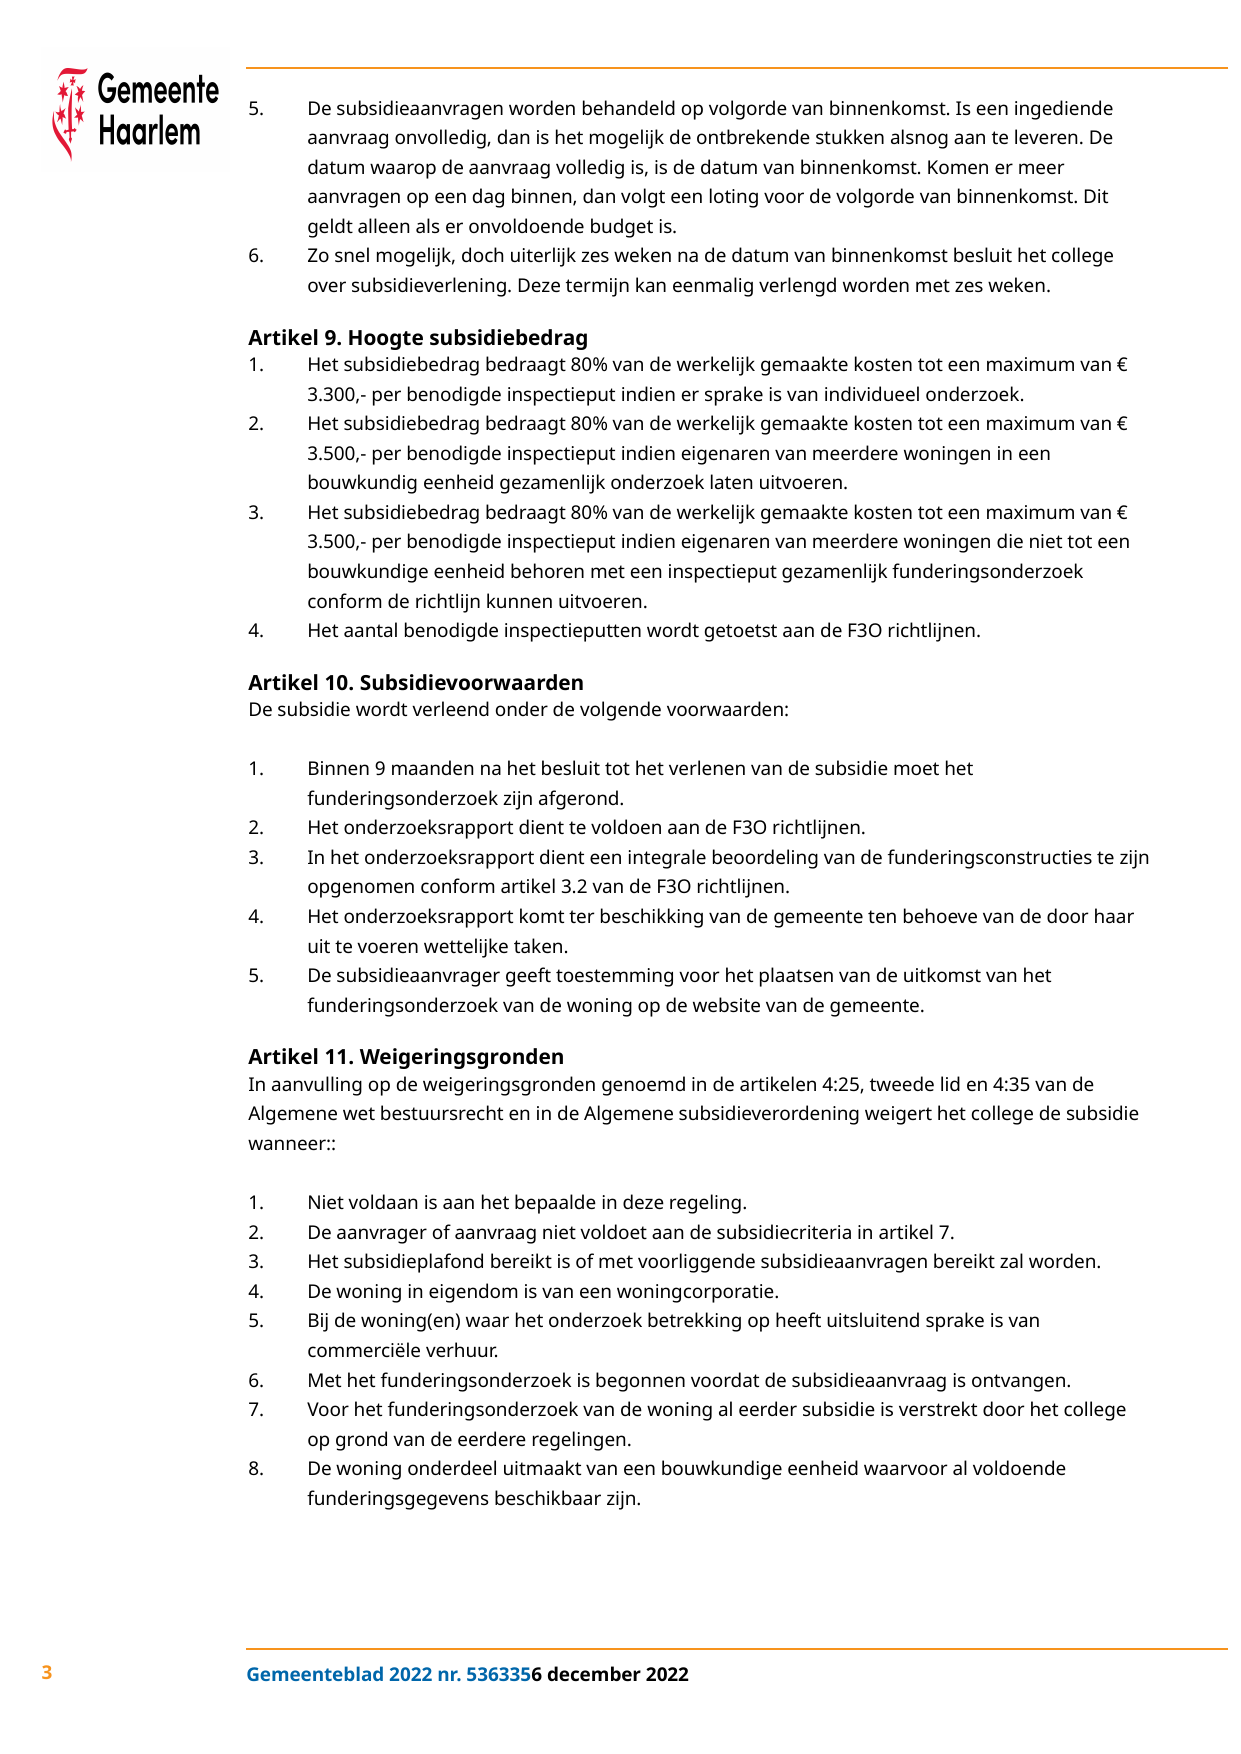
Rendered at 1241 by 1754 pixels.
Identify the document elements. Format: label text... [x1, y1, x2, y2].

list Het subsidieplafond bereikt is of met voorliggende subsidieaanvragen bereikt zal worden. [248, 1248, 1152, 1274]
list Niet voldaan is aan het bepaalde in deze regeling. [248, 1189, 1152, 1215]
list In het onderzoeksrapport dient een integrale beoordeling van de funderingsconstructies te zijn opgenomen conform artikel 3.2 van de F3O richtlijnen. [248, 844, 1152, 899]
list Het subsidiebedrag bedraagt 80% van de werkelijk gemaakte kosten tot een maximum van € 3.500,- per benodigde inspectieput indien eigenaren van meerdere woningen in een bouwkundig eenheid gezamenlijk onderzoek laten uitvoeren. [248, 410, 1152, 495]
list Het onderzoeksrapport komt ter beschikking van de gemeente ten behoeve van de door haar uit te voeren wettelijke taken. [248, 903, 1152, 959]
list De woning in eigendom is van een woningcorporatie. [248, 1278, 1152, 1304]
text Artikel 9. Hoogte subsidiebedrag [248, 323, 1152, 351]
text Artikel 11. Weigeringsgronden [248, 1042, 1152, 1071]
text Artikel 10. Subsidievoorwaarden [248, 668, 1152, 696]
text In aanvulling op de weigeringsgronden genoemd in de artikelen 4:25, tweede lid en 4:35 van de Algemene wet bestuursrecht en in de Algemene subsidieverordening weigert het college de subsidie wanneer:: [248, 1071, 1152, 1156]
list De woning onderdeel uitmaakt van een bouwkundige eenheid waarvoor al voldoende funderingsgegevens beschikbaar zijn. [248, 1456, 1152, 1511]
list Bij de woning(en) waar het onderzoek betrekking op heeft uitsluitend sprake is van commerciële verhuur. [248, 1308, 1152, 1363]
list Het aantal benodigde inspectieputten wordt getoetst aan de F3O richtlijnen. [248, 617, 1152, 643]
list Het subsidiebedrag bedraagt 80% van de werkelijk gemaakte kosten tot een maximum van € 3.300,- per benodigde inspectieput indien er sprake is van individueel onderzoek. [248, 351, 1152, 406]
list Binnen 9 maanden na het besluit tot het verlenen van de subsidie moet het funderingsonderzoek zijn afgerond. [248, 755, 1152, 811]
list Met het funderingsonderzoek is begonnen voordat de subsidieaanvraag is ontvangen. [248, 1367, 1152, 1392]
list De subsidieaanvrager geeft toestemming voor het plaatsen van de uitkomst van het funderingsonderzoek van de woning op de website van de gemeente. [248, 962, 1152, 1018]
list Het subsidiebedrag bedraagt 80% van de werkelijk gemaakte kosten tot een maximum van € 3.500,- per benodigde inspectieput indien eigenaren van meerdere woningen die niet tot een bouwkundige eenheid behoren met een inspectieput gezamenlijk funderingsonderzoek conform de richtlijn kunnen uitvoeren. [248, 499, 1152, 613]
list Het onderzoeksrapport dient te voldoen aan de F3O richtlijnen. [248, 814, 1152, 840]
list De aanvrager of aanvraag niet voldoet aan de subsidiecriteria in artikel 7. [248, 1219, 1152, 1244]
list De subsidieaanvragen worden behandeld op volgorde van binnenkomst. Is een ingediende aanvraag onvolledig, dan is het mogelijk de ontbrekende stukken alsnog aan te leveren. De datum waarop de aanvraag volledig is, is de datum van binnenkomst. Komen er meer aanvragen op een dag binnen, dan volgt een loting voor de volgorde van binnenkomst. Dit geldt alleen als er onvoldoende budget is. [248, 95, 1152, 239]
list Voor het funderingsonderzoek van de woning al eerder subsidie is verstrekt door het college op grond van de eerdere regelingen. [248, 1396, 1152, 1452]
picture [41, 47, 231, 172]
list Zo snel mogelijk, doch uiterlijk zes weken na de datum van binnenkomst besluit het college over subsidieverlening. Deze termijn kan eenmalig verlengd worden met zes weken. [248, 243, 1152, 298]
text De subsidie wordt verleend onder de volgende voorwaarden: [248, 696, 1152, 722]
